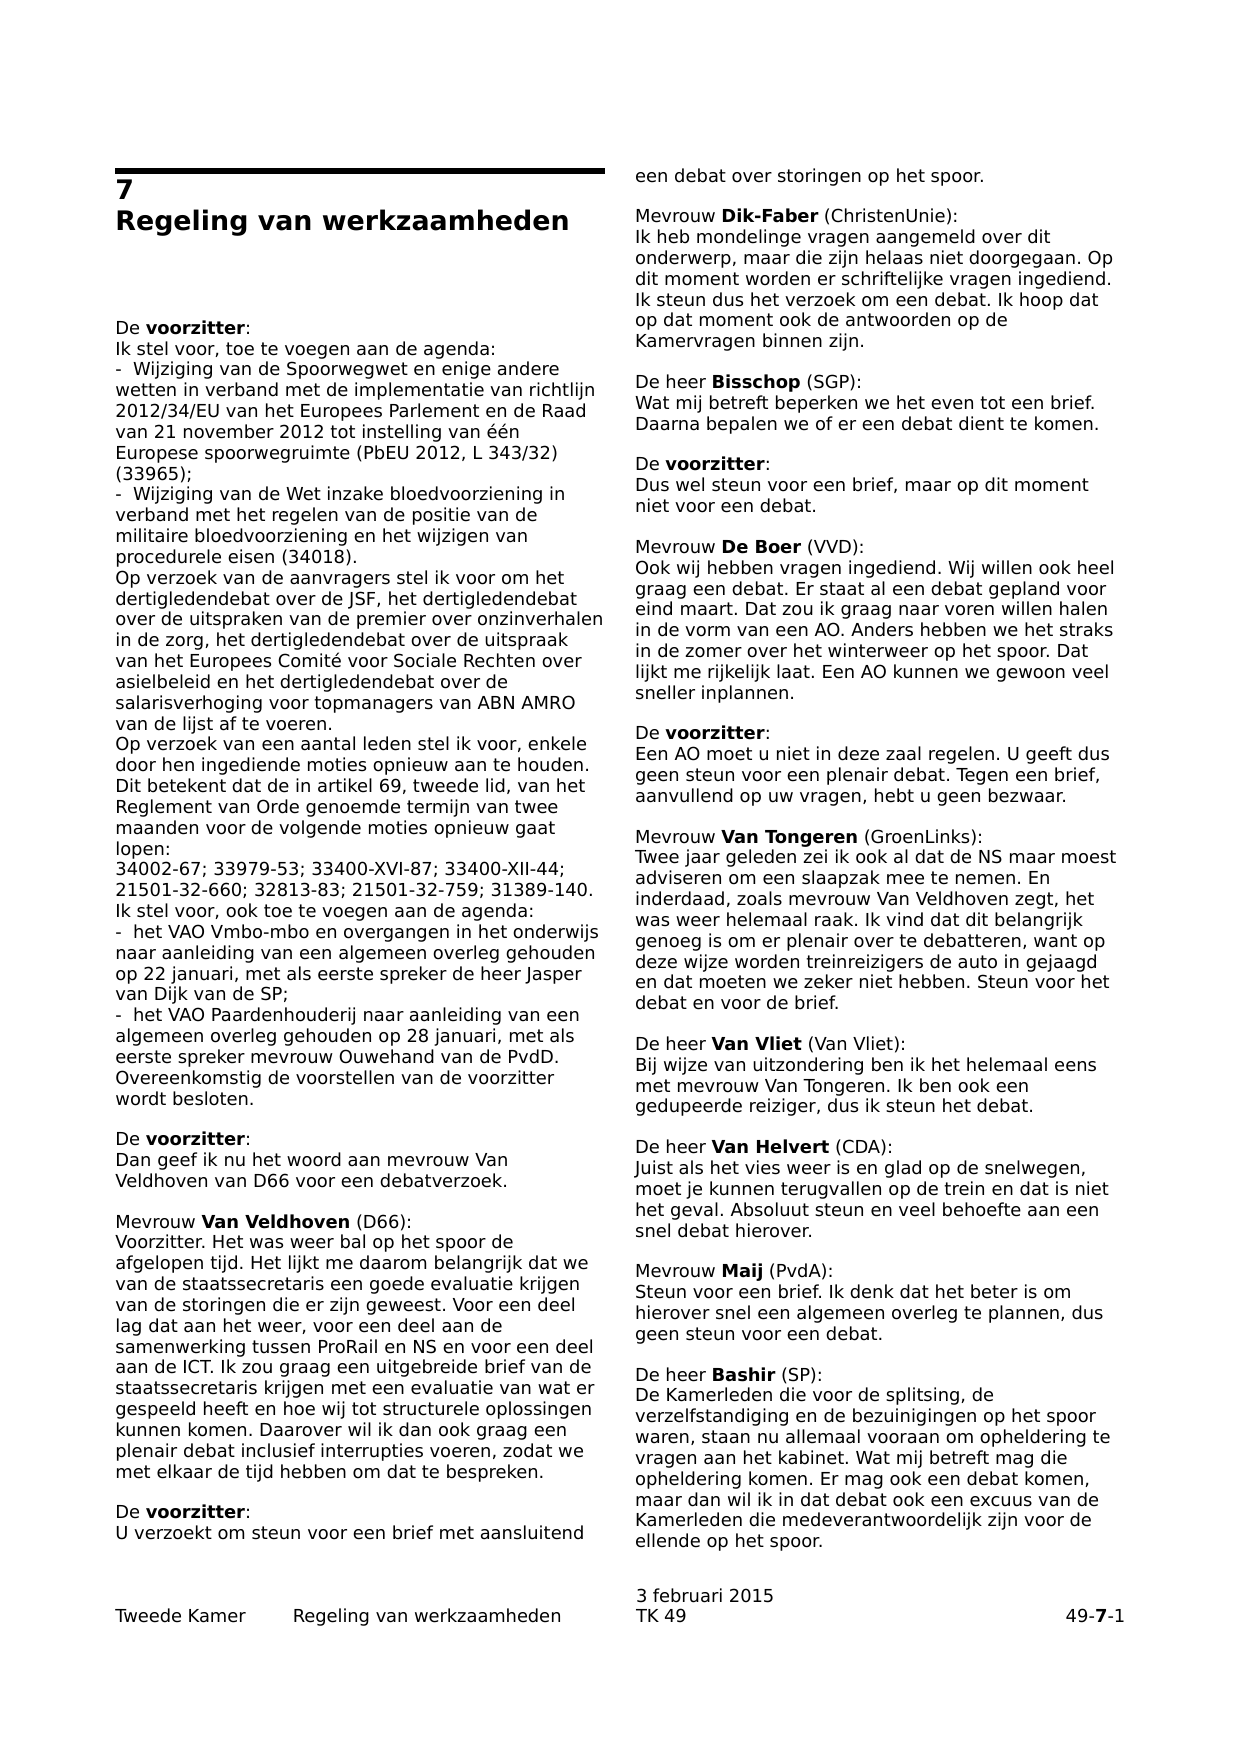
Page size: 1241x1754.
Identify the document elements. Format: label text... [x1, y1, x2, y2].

text Overeenkomstig de voorstellen van de voorzitter wordt besloten. [115, 1067, 605, 1109]
text Juist als het vies weer is en glad op de snelwegen, moet je kunnen terugvallen op de trein en dat is niet het geval. Absoluut steun en veel behoefte aan een snel debat hierover. [635, 1158, 1125, 1241]
text De heer Van Helvert (CDA): [635, 1137, 1125, 1158]
text Wat mij betreft beperken we het even tot een brief. Daarna bepalen we of er een debat dient te komen. [635, 393, 1125, 434]
text De voorzitter: [115, 1129, 605, 1150]
text De heer Van Vliet (Van Vliet): [635, 1034, 1125, 1054]
text Mevrouw De Boer (VVD): [635, 537, 1125, 557]
text De voorzitter: [115, 318, 605, 338]
text Bij wijze van uitzondering ben ik het helemaal eens met mevrouw Van Tongeren. Ik ben ook een gedupeerde reiziger, dus ik steun het debat. [635, 1054, 1125, 1117]
list Wijziging van de Spoorwegwet en enige andere wetten in verband met de implementatie van richtlijn 2012/34/EU van het Europees Parlement en de Raad van 21 november 2012 tot instelling van één Europese spoorwegruimte (PbEU 2012, L 343/32) (33965); [115, 359, 605, 484]
text De voorzitter: [635, 454, 1125, 475]
text Mevrouw Van Tongeren (GroenLinks): [635, 826, 1125, 847]
text Mevrouw Van Veldhoven (D66): [115, 1212, 605, 1232]
text De voorzitter: [115, 1502, 605, 1523]
text Ook wij hebben vragen ingediend. Wij willen ook heel graag een debat. Er staat al een debat gepland voor eind maart. Dat zou ik graag naar voren willen halen in de vorm van een AO. Anders hebben we het straks in de zomer over het winterweer op het spoor. Dat lijkt me rijkelijk laat. Een AO kunnen we gewoon veel sneller inplannen. [635, 557, 1125, 703]
list het VAO Vmbo-mbo en overgangen in het onderwijs naar aanleiding van een algemeen overleg gehouden op 22 januari, met als eerste spreker de heer Jasper van Dijk van de SP; [115, 922, 605, 1005]
list het VAO Paardenhouderij naar aanleiding van een algemeen overleg gehouden op 28 januari, met als eerste spreker mevrouw Ouwehand van de PvdD. [115, 1005, 605, 1067]
text De voorzitter: [635, 723, 1125, 744]
title 7 Regeling van werkzaamheden [115, 174, 605, 237]
list Wijziging van de Wet inzake bloedvoorziening in verband met het regelen van de positie van de militaire bloedvoorziening en het wijzigen van procedurele eisen (34018). [115, 484, 605, 567]
text een debat over storingen op het spoor. [635, 165, 1125, 186]
text De heer Bashir (SP): [635, 1364, 1125, 1385]
text Dus wel steun voor een brief, maar op dit moment niet voor een debat. [635, 475, 1125, 517]
text Ik heb mondelinge vragen aangemeld over dit onderwerp, maar die zijn helaas niet doorgegaan. Op dit moment worden er schriftelijke vragen ingediend. Ik steun dus het verzoek om een debat. Ik hoop dat op dat moment ook de antwoorden op de Kamervragen binnen zijn. [635, 227, 1125, 352]
text De Kamerleden die voor de splitsing, de verzelfstandiging en de bezuinigingen op het spoor waren, staan nu allemaal vooraan om opheldering te vragen aan het kabinet. Wat mij betreft mag die opheldering komen. Er mag ook een debat komen, maar dan wil ik in dat debat ook een excuus van de Kamerleden die medeverantwoordelijk zijn voor de ellende op het spoor. [635, 1385, 1125, 1552]
text Twee jaar geleden zei ik ook al dat de NS maar moest adviseren om een slaapzak mee te nemen. En inderdaad, zoals mevrouw Van Veldhoven zegt, het was weer helemaal raak. Ik vind dat dit belangrijk genoeg is om er plenair over te debatteren, want op deze wijze worden treinreizigers de auto in gejaagd en dat moeten we zeker niet hebben. Steun voor het debat en voor de brief. [635, 847, 1125, 1014]
text De heer Bisschop (SGP): [635, 372, 1125, 393]
text Op verzoek van de aanvragers stel ik voor om het dertigledendebat over de JSF, het dertigledendebat over de uitspraken van de premier over onzinverhalen in de zorg, het dertigledendebat over de uitspraak van het Europees Comité voor Sociale Rechten over asielbeleid en het dertigledendebat over de salarisverhoging voor topmanagers van ABN AMRO van de lijst af te voeren. [115, 567, 605, 734]
text 34002-67; 33979-53; 33400-XVI-87; 33400-XII-44; 21501-32-660; 32813-83; 21501-32-759; 31389-140. [115, 859, 605, 901]
text U verzoekt om steun voor een brief met aansluitend [115, 1523, 605, 1544]
text Steun voor een brief. Ik denk dat het beter is om hierover snel een algemeen overleg te plannen, dus geen steun voor een debat. [635, 1282, 1125, 1344]
text Ik stel voor, toe te voegen aan de agenda: [115, 338, 605, 359]
text Mevrouw Dik-Faber (ChristenUnie): [635, 206, 1125, 227]
text Ik stel voor, ook toe te voegen aan de agenda: [115, 901, 605, 922]
text Mevrouw Maij (PvdA): [635, 1261, 1125, 1282]
text Voorzitter. Het was weer bal op het spoor de afgelopen tijd. Het lijkt me daarom belangrijk dat we van de staatssecretaris een goede evaluatie krijgen van de storingen die er zijn geweest. Voor een deel lag dat aan het weer, voor een deel aan de samenwerking tussen ProRail en NS en voor een deel aan de ICT. Ik zou graag een uitgebreide brief van de staatssecretaris krijgen met een evaluatie van wat er gespeeld heeft en hoe wij tot structurele oplossingen kunnen komen. Daarover wil ik dan ook graag een plenair debat inclusief interrupties voeren, zodat we met elkaar de tijd hebben om dat te bespreken. [115, 1232, 605, 1482]
text Dan geef ik nu het woord aan mevrouw Van Veldhoven van D66 voor een debatverzoek. [115, 1150, 605, 1192]
text Op verzoek van een aantal leden stel ik voor, enkele door hen ingediende moties opnieuw aan te houden. Dit betekent dat de in artikel 69, tweede lid, van het Reglement van Orde genoemde termijn van twee maanden voor de volgende moties opnieuw gaat lopen: [115, 734, 605, 859]
text Een AO moet u niet in deze zaal regelen. U geeft dus geen steun voor een plenair debat. Tegen een brief, aanvullend op uw vragen, hebt u geen bezwaar. [635, 744, 1125, 806]
